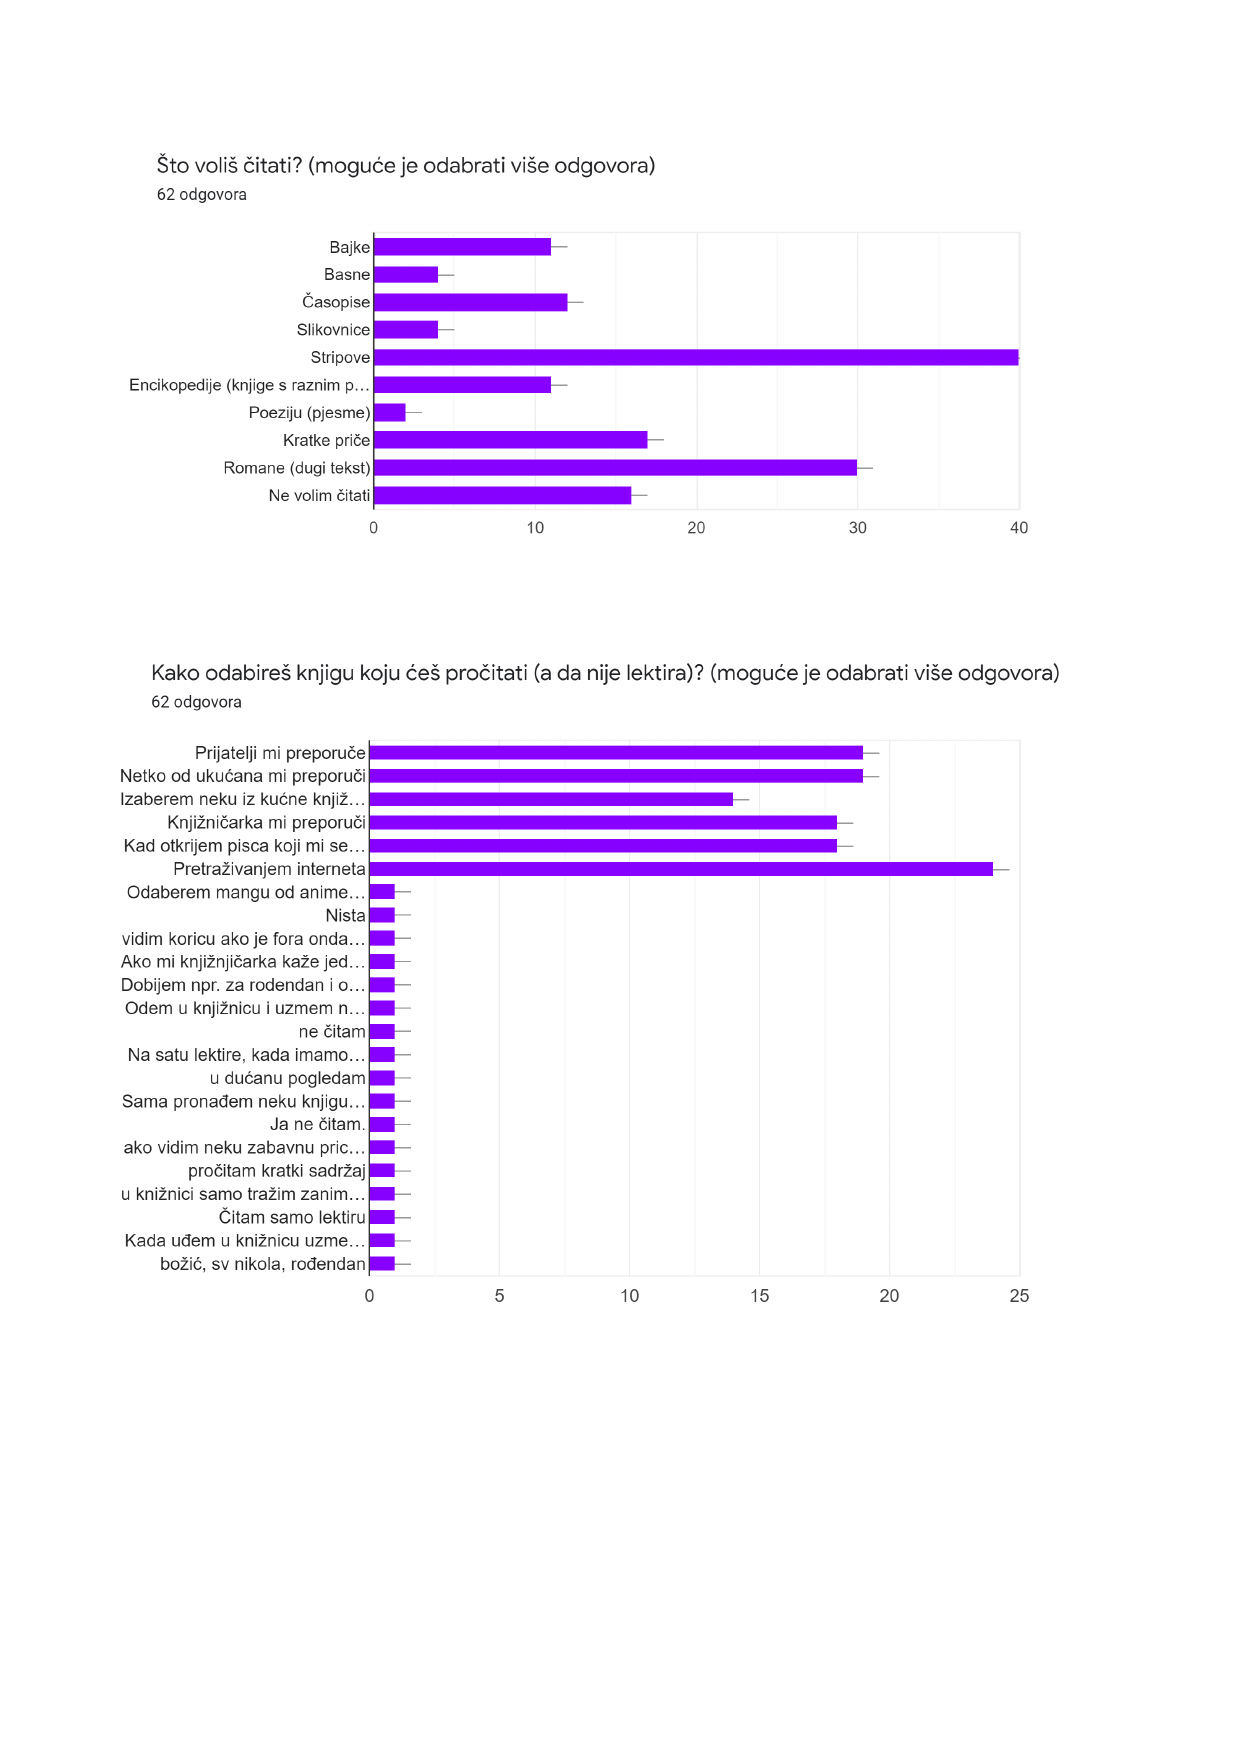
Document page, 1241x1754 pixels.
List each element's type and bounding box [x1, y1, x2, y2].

picture [118, 625, 1120, 1403]
picture [124, 118, 1119, 591]
